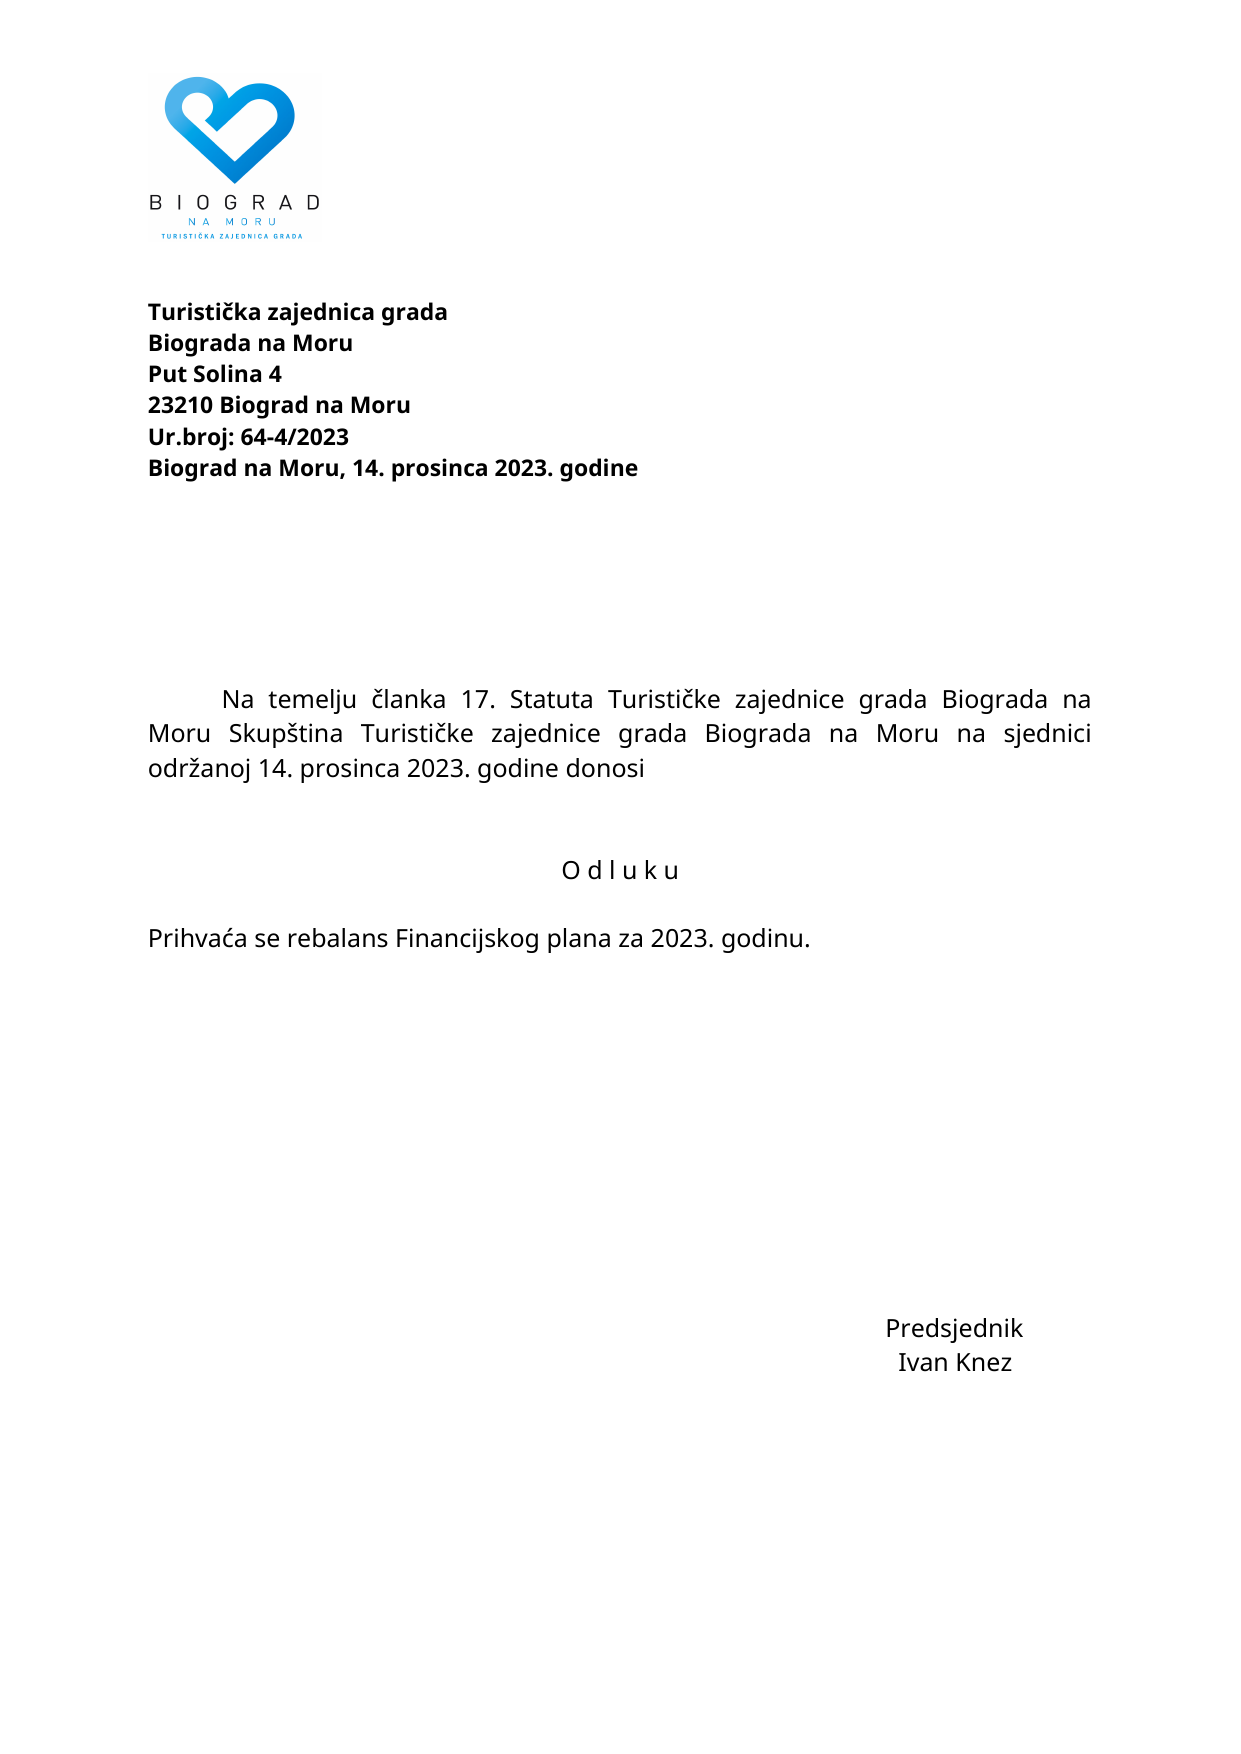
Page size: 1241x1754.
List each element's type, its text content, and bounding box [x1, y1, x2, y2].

text Biograd na Moru, 14. prosinca 2023. godine [148, 452, 1093, 483]
text 23210 Biograd na Moru [148, 389, 1093, 421]
text Ur.broj: 64-4/2023 [148, 421, 1093, 452]
text Turistička zajednica grada [148, 296, 1093, 327]
text Na temelju članka 17. Statuta Turističke zajednice grada Biograda na Moru Skupština Turističke zajednice grada Biograda na Moru na sjednici održanoj 14. prosinca 2023. godine donosi [148, 682, 1093, 784]
text Prihvaća se rebalans Financijskog plana za 2023. godinu. [148, 921, 1093, 954]
text Ivan Knez [148, 1344, 1093, 1378]
text Biograda na Moru [148, 327, 1093, 358]
text O d l u k u [148, 852, 1093, 886]
text Predsjednik [148, 1310, 1093, 1344]
text Put Solina 4 [148, 358, 1093, 389]
